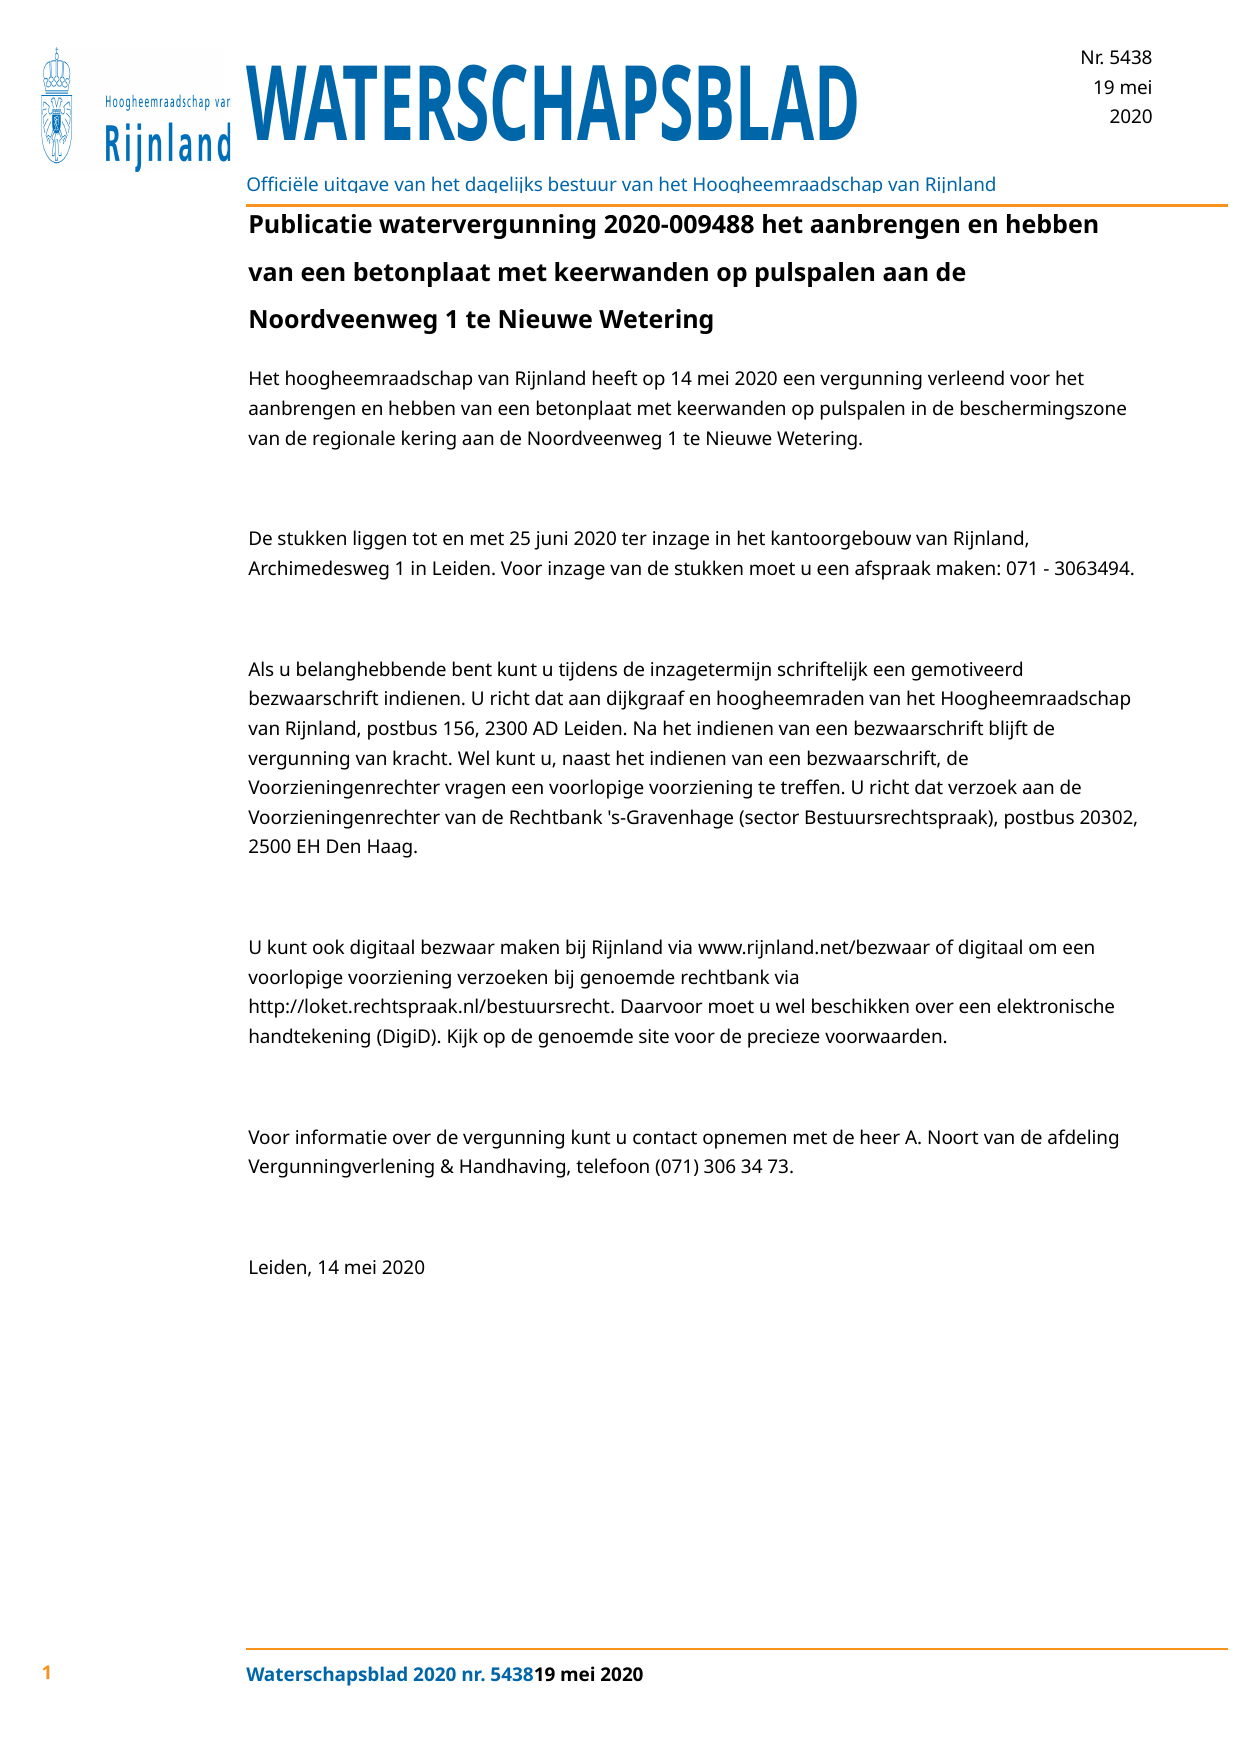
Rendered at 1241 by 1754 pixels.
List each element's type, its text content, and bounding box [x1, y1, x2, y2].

text De stukken liggen tot en met 25 juni 2020 ter inzage in het kantoorgebouw van Rijnland, Archimedesweg 1 in Leiden. Voor inzage van de stukken moet u een afspraak maken: 071 - 3063494. [248, 526, 1152, 581]
text Publicatie watervergunning 2020-009488 het aanbrengen en hebben van een betonplaat met keerwanden op pulspalen aan de Noordveenweg 1 te Nieuwe Wetering [248, 207, 1152, 336]
text Leiden, 14 mei 2020 [248, 1254, 1152, 1280]
text Als u belanghebbende bent kunt u tijdens de inzagetermijn schriftelijk een gemotiveerd bezwaarschrift indienen. U richt dat aan dijkgraaf en hoogheemraden van het Hoogheemraadschap van Rijnland, postbus 156, 2300 AD Leiden. Na het indienen van een bezwaarschrift blijft de vergunning van kracht. Wel kunt u, naast het indienen van een bezwaarschrift, de Voorzieningenrechter vragen een voorlopige voorziening te treffen. U richt dat verzoek aan de Voorzieningenrechter van de Rechtbank 's-Gravenhage (sector Bestuursrechtspraak), postbus 20302, 2500 EH Den Haag. [248, 656, 1152, 859]
picture [41, 47, 231, 172]
text Het hoogheemraadschap van Rijnland heeft op 14 mei 2020 een vergunning verleend voor het aanbrengen en hebben van een betonplaat met keerwanden op pulspalen in de beschermingszone van de regionale kering aan de Noordveenweg 1 te Nieuwe Wetering. [248, 366, 1152, 450]
text U kunt ook digitaal bezwaar maken bij Rijnland via www.rijnland.net/bezwaar of digitaal om een voorlopige voorziening verzoeken bij genoemde rechtbank via http://loket.rechtspraak.nl/bestuursrecht. Daarvoor moet u wel beschikken over een elektronische handtekening (DigiD). Kijk op de genoemde site voor de precieze voorwaarden. [248, 934, 1152, 1049]
text Voor informatie over de vergunning kunt u contact opnemen met de heer A. Noort van de afdeling Vergunningverlening & Handhaving, telefoon (071) 306 34 73. [248, 1124, 1152, 1179]
